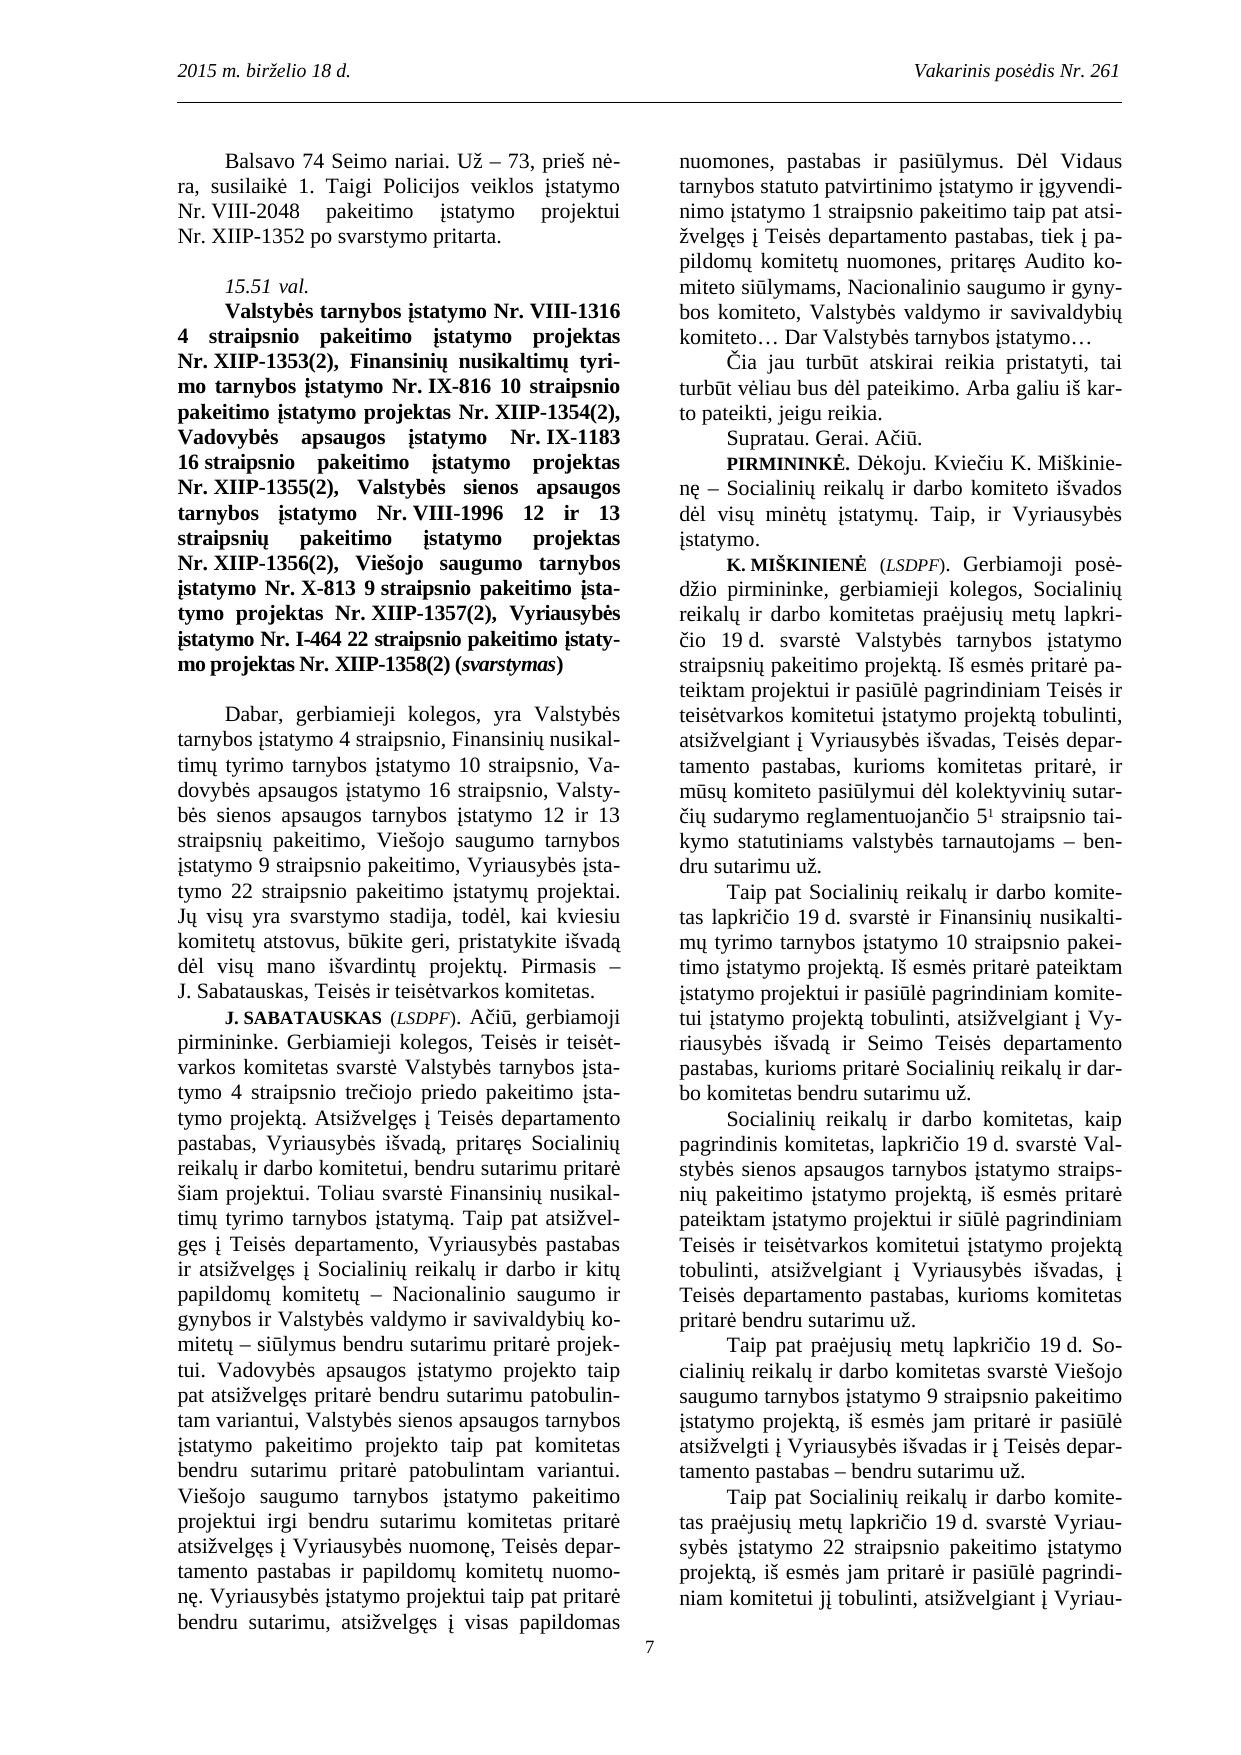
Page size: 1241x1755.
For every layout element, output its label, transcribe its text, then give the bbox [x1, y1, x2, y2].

text K. MIŠKINIENĖ (LSDPF). Ger­bia­mo­ji po­sė­džio pir­mi­nin­ke, ger­bia­mie­ji ko­le­gos, So­cia­li­nių rei­ka­lų ir dar­bo ko­mi­te­tas pra­ėju­sių me­tų lap­kri­čio 19 d. svars­tė Vals­ty­bės tar­ny­bos įsta­ty­mo straips­nių pa­kei­ti­mo pro­jek­tą. Iš es­mės pri­ta­rė pa­teik­tam pro­jek­tui ir pa­siū­lė pa­grin­di­niam Tei­sės ir tei­sėt­var­kos ko­mi­te­tui įsta­ty­mo pro­jek­tą to­bu­lin­ti, at­si­žvel­giant į Vy­riau­sy­bės iš­va­das, Tei­sės de­par­ta­men­to pa­sta­bas, ku­rioms ko­mi­te­tas pri­ta­rė, ir mū­sų ko­mi­te­to pa­siū­ly­mui dėl ko­lek­ty­vi­nių su­tar­čių su­da­ry­mo reg­la­men­tuo­jan­čio 51 straips­nio tai­ky­mo sta­tu­ti­niams vals­ty­bės tar­nau­to­jams – ben­dru su­ta­ri­mu už. [679, 551, 1122, 879]
text So­cia­li­nių rei­ka­lų ir dar­bo ko­mi­te­tas, kaip pa­grin­di­nis ko­mi­te­tas, lap­kri­čio 19 d. svars­tė Val­s­ty­bės sie­nos ap­sau­gos tar­ny­bos įsta­ty­mo straips­nių pa­kei­ti­mo įsta­ty­mo pro­jek­tą, iš es­mės pri­ta­rė pa­teik­tam įsta­ty­mo pro­jek­tui ir siū­lė pa­grin­di­niam Tei­sės ir tei­sėt­var­kos ko­mi­te­tui įsta­ty­mo pro­jek­tą to­bu­lin­ti, at­si­žvel­giant į Vy­riau­sy­bės iš­va­das, į Tei­sės de­par­ta­men­to pa­sta­bas, ku­rioms ko­mi­te­tas pri­ta­rė ben­dru su­ta­ri­mu už. [679, 1106, 1122, 1332]
text Da­bar, ger­bia­mie­ji ko­le­gos, yra Vals­ty­bės tar­ny­bos įsta­ty­mo 4 straips­nio, Fi­nan­si­nių nu­si­kal­ti­mų ty­ri­mo tar­ny­bos įsta­ty­mo 10 straips­nio, Va­do­vy­bės ap­sau­gos įsta­ty­mo 16 straips­nio, Vals­ty­bės sie­nos ap­sau­gos tar­ny­bos įsta­ty­mo 12 ir 13 straips­nių pa­kei­ti­mo, Vie­šo­jo sau­gu­mo tar­ny­bos įsta­ty­mo 9 straips­nio pa­kei­ti­mo, Vy­riau­sy­bės įsta­ty­mo 22 straips­nio pa­kei­ti­mo įsta­ty­mų pro­jek­tai. Jų vi­sų yra svars­ty­mo sta­di­ja, to­dėl, kai kvie­siu ko­mi­te­tų at­sto­vus, bū­ki­te ge­ri, pri­sta­ty­ki­te iš­va­dą dėl vi­sų ma­no iš­var­din­tų pro­jek­tų. Pir­ma­sis – J. Sa­ba­taus­kas, Tei­sės ir tei­sėt­var­kos ko­mi­te­tas. [177, 701, 620, 1004]
text Bal­sa­vo 74 Sei­mo na­riai. Už – 73, prieš nė­ra, su­si­lai­kė 1. Tai­gi Po­li­ci­jos veik­los įsta­ty­mo Nr. VIII-2048 pa­kei­ti­mo įsta­ty­mo pro­jek­tui Nr. XIIP-1352 po svars­ty­mo pri­tar­ta. [177, 148, 620, 248]
text J. SABATAUSKAS (LSDPF). Ačiū, ger­bia­mo­ji pir­mi­nin­ke. Ger­bia­mie­ji ko­le­gos, Tei­sės ir tei­sėt­var­kos ko­mi­te­tas svars­tė Vals­ty­bės tar­ny­bos įsta­ty­mo 4 straips­nio tre­čio­jo prie­do pa­kei­ti­mo įsta­tymo pro­jek­tą. At­si­žvel­gęs į Tei­sės de­par­ta­men­to pa­­sta­bas, Vy­riau­sy­bės iš­va­dą, pri­ta­ręs So­cia­li­nių rei­ka­lų ir dar­bo ko­mi­te­tui, ben­dru su­ta­ri­mu pri­ta­rė šiam pro­jek­tui. To­liau svars­tė Fi­nan­si­nių nu­si­kal­ti­mų ty­ri­mo tar­ny­bos įsta­ty­mą. Taip pat at­si­žvel­gęs į Tei­sės de­par­ta­men­to, Vy­riau­sy­bės pa­sta­bas ir at­si­žvel­gęs į So­cia­li­nių rei­ka­lų ir dar­bo ir ki­tų pa­pil­do­mų ko­mi­te­tų – Na­cio­na­li­nio sau­gu­mo ir gy­ny­bos ir Vals­ty­bės val­dy­mo ir sa­vi­val­dy­bių ko­mi­te­tų – siū­ly­mus ben­dru su­ta­ri­mu pri­ta­rė pro­jek­tui. Va­do­vy­bės ap­sau­gos įsta­ty­mo pro­jek­to taip pat at­si­žvel­gęs pri­ta­rė ben­dru su­ta­ri­mu pa­to­bu­lin­tam va­rian­tui, Vals­ty­bės sie­nos ap­sau­gos tar­ny­bos įsta­ty­mo pa­kei­ti­mo pro­jek­to taip pat ko­mi­te­tas ben­dru su­ta­ri­mu pri­ta­rė pa­to­bu­lin­tam va­rian­tui. Vie­šo­jo sau­gu­mo tar­ny­bos įsta­ty­mo pa­kei­ti­mo pro­jek­tui ir­gi ben­dru su­ta­ri­mu ko­mi­te­tas pri­ta­rė at­si­žvel­gęs į Vy­riau­sy­bės nuo­mo­nę, Tei­sės de­par­ta­men­to pa­sta­bas ir pa­pil­do­mų ko­mi­te­tų nuo­mo­nę. Vy­riau­sy­bės įsta­ty­mo pro­jek­tui taip pat pri­ta­rė ben­dru su­ta­ri­mu, at­si­žvel­gęs į vi­sas pa­pil­do­mas [177, 1004, 620, 1634]
text Vals­ty­bės tar­ny­bos įsta­ty­mo Nr. VIII-1316 4 straips­nio pa­kei­ti­mo įsta­ty­mo pro­jek­tas Nr. XIIP-1353(2), Fi­nan­si­nių nu­si­kal­ti­mų ty­ri­mo tar­ny­bos įsta­ty­mo Nr. IX-816 10 straips­nio pa­kei­ti­mo įsta­ty­mo pro­jek­tas Nr. XIIP-1354(2), Va­do­vy­bės ap­sau­gos įsta­ty­mo Nr. IX-1183 16 straips­nio pa­kei­ti­mo įsta­ty­mo pro­jek­tas Nr. XIIP-1355(2), Vals­ty­bės sie­nos ap­sau­gos tar­ny­bos įsta­ty­mo Nr. VIII-1996 12 ir 13 straips­nių pa­kei­ti­mo įsta­ty­mo pro­jek­tas Nr. XIIP-1356(2), Vie­šo­jo sau­gu­mo tar­ny­bos įsta­ty­mo Nr. X-813 9 straips­nio pa­kei­ti­mo įsta­ty­mo pro­jek­tas Nr. XIIP-1357(2), Vy­riau­sy­bės įsta­ty­mo Nr. I-464 22 straips­nio pa­kei­ti­mo įsta­ty­mo pro­jek­tas Nr. XIIP-1358(2) (svars­ty­mas) [177, 298, 620, 676]
text Taip pat pra­ėju­sių me­tų lap­kri­čio 19 d. So­cia­li­nių rei­ka­lų ir dar­bo ko­mi­te­tas svars­tė Vie­šo­jo sau­gu­mo tar­ny­bos įsta­ty­mo 9 straips­nio pa­kei­ti­mo įsta­ty­mo pro­jek­tą, iš es­mės jam pri­ta­rė ir pa­siū­lė at­si­žvelg­ti į Vy­riau­sy­bės iš­va­das ir į Tei­sės de­par­ta­men­to pa­sta­bas – ben­dru su­ta­ri­mu už. [679, 1332, 1122, 1484]
text Čia jau tur­būt at­ski­rai rei­kia pri­sta­ty­ti, tai tur­būt vė­liau bus dėl pa­tei­ki­mo. Ar­ba ga­liu iš kar­to pat­eik­ti, jei­gu rei­kia. [679, 349, 1122, 425]
text 15.51 val. [224, 274, 620, 298]
text Su­pra­tau. Ge­rai. Ačiū. [679, 425, 1122, 450]
text nuo­mo­nes, pa­sta­bas ir pa­siū­ly­mus. Dėl Vi­daus tar­ny­bos sta­tu­to pa­tvir­ti­ni­mo įsta­ty­mo ir įgy­ven­di­ni­mo įsta­ty­mo 1 straips­nio pa­kei­ti­mo taip pat at­si­žvel­gęs į Tei­sės de­par­ta­men­to pa­sta­bas, tiek į pa­pil­do­mų ko­mi­te­tų nuo­mo­nes, pri­ta­ręs Au­di­to ko­mi­te­to siū­ly­mams, Na­cio­na­li­nio sau­gu­mo ir gy­ny­bos ko­mi­te­to, Vals­ty­bės val­dy­mo ir sa­vi­val­dy­bių ko­mi­te­to… Dar Vals­ty­bės tar­ny­bos įsta­ty­mo… [679, 148, 1122, 349]
text Taip pat So­cia­li­nių rei­ka­lų ir dar­bo ko­mi­te­tas lap­kri­čio 19 d. svars­tė ir Fi­nan­si­nių nu­si­kal­ti­mų ty­ri­mo tar­ny­bos įsta­ty­mo 10 straips­nio pa­kei­ti­mo įsta­ty­mo pro­jek­tą. Iš es­mės pri­ta­rė pa­teik­tam įsta­ty­mo pro­jek­tui ir pa­siū­lė pa­grin­di­niam ko­mi­te­tui įsta­ty­mo pro­jek­tą to­bu­lin­ti, at­si­žvel­giant į Vy­riau­sy­bės iš­va­dą ir Sei­mo Tei­sės de­par­ta­men­to pa­sta­bas, ku­rioms pri­ta­rė So­cia­li­nių rei­ka­lų ir dar­bo ko­mi­te­tas ben­dru su­ta­ri­mu už. [679, 879, 1122, 1106]
text Taip pat So­cia­li­nių rei­ka­lų ir dar­bo ko­mi­te­tas pra­ėju­sių me­tų lap­kri­čio 19 d. svars­tė Vy­riau­sy­bės įsta­ty­mo 22 straips­nio pa­kei­ti­mo įsta­ty­mo pro­jek­tą, iš es­mės jam pri­ta­rė ir pa­siū­lė pa­grin­di­niam ko­mi­te­tui jį to­bu­lin­ti, at­si­žvel­giant į Vy­riau­ [679, 1484, 1122, 1610]
text PIRMININKĖ. Dė­ko­ju. Kvie­čiu K. Miš­ki­nie­nę – So­cia­li­nių rei­ka­lų ir dar­bo ko­mi­te­to iš­va­dos dėl vi­sų mi­nė­tų įsta­ty­mų. Taip, ir Vy­riau­sy­bės įsta­ty­mo. [679, 450, 1122, 551]
